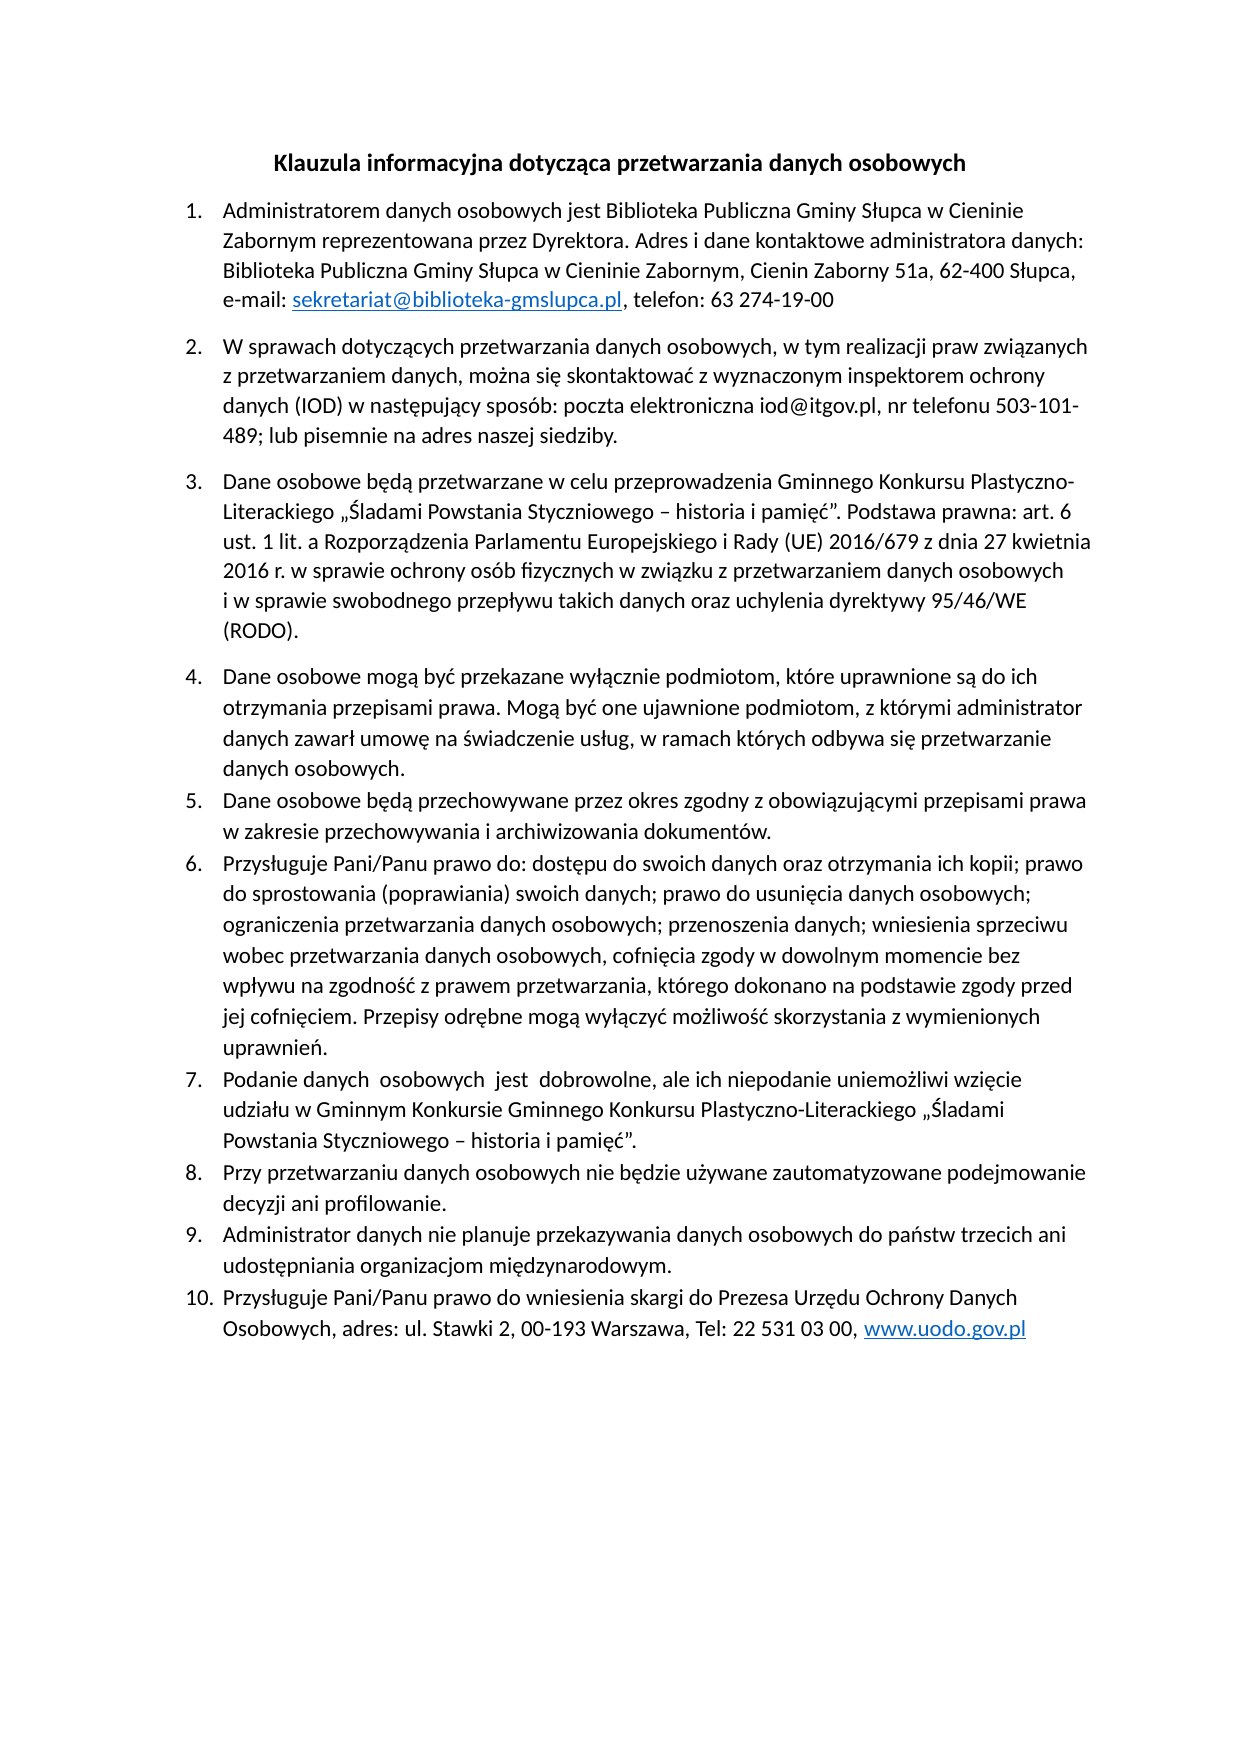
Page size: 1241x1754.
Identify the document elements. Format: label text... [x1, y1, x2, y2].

list W sprawach dotyczących przetwarzania danych osobowych, w tym realizacji praw związanych z przetwarzaniem danych, można się skontaktować z wyznaczonym inspektorem ochrony danych (IOD) w następujący sposób: poczta elektroniczna iod@itgov.pl, nr telefonu 503-101-489; lub pisemnie na adres naszej siedziby. [185, 332, 1093, 449]
list Administrator danych nie planuje przekazywania danych osobowych do państw trzecich ani udostępniania organizacjom międzynarodowym. [185, 1221, 1093, 1279]
list Przysługuje Pani/Panu prawo do wniesienia skargi do Prezesa Urzędu Ochrony Danych Osobowych, adres: ul. Stawki 2, 00-193 Warszawa, Tel: 22 531 03 00, www.uodo.gov.pl [185, 1283, 1093, 1342]
list Przysługuje Pani/Panu prawo do: dostępu do swoich danych oraz otrzymania ich kopii; prawo do sprostowania (poprawiania) swoich danych; prawo do usunięcia danych osobowych; ograniczenia przetwarzania danych osobowych; przenoszenia danych; wniesienia sprzeciwu wobec przetwarzania danych osobowych, cofnięcia zgody w dowolnym momencie bez wpływu na zgodność z prawem przetwarzania, którego dokonano na podstawie zgody przed jej cofnięciem. Przepisy odrębne mogą wyłączyć możliwość skorzystania z wymienionych uprawnień. [185, 849, 1093, 1061]
list Dane osobowe mogą być przekazane wyłącznie podmiotom, które uprawnione są do ich otrzymania przepisami prawa. Mogą być one ujawnione podmiotom, z którymi administrator danych zawarł umowę na świadczenie usług, w ramach których odbywa się przetwarzanie danych osobowych. [185, 662, 1093, 782]
list Administratorem danych osobowych jest Biblioteka Publiczna Gminy Słupca w Cieninie Zabornym reprezentowana przez Dyrektora. Adres i dane kontaktowe administratora danych: Biblioteka Publiczna Gminy Słupca w Cieninie Zabornym, Cienin Zaborny 51a, 62-400 Słupca, e-mail: sekretariat@biblioteka-gmslupca.pl, telefon: 63 274-19-00 [185, 197, 1093, 314]
text Klauzula informacyjna dotycząca przetwarzania danych osobowych [148, 148, 1093, 178]
list Podanie danych osobowych jest dobrowolne, ale ich niepodanie uniemożliwi wzięcie udziału w Gminnym Konkursie Gminnego Konkursu Plastyczno-Literackiego „Śladami Powstania Styczniowego – historia i pamięć”. [185, 1065, 1093, 1154]
list Dane osobowe będą przetwarzane w celu przeprowadzenia Gminnego Konkursu Plastyczno-Literackiego „Śladami Powstania Styczniowego – historia i pamięć”. Podstawa prawna: art. 6 ust. 1 lit. a Rozporządzenia Parlamentu Europejskiego i Rady (UE) 2016/679 z dnia 27 kwietnia 2016 r. w sprawie ochrony osób fizycznych w związku z przetwarzaniem danych osobowych i w sprawie swobodnego przepływu takich danych oraz uchylenia dyrektywy 95/46/WE (RODO). [185, 467, 1093, 644]
list Dane osobowe będą przechowywane przez okres zgodny z obowiązującymi przepisami prawa w zakresie przechowywania i archiwizowania dokumentów. [185, 786, 1093, 845]
list Przy przetwarzaniu danych osobowych nie będzie używane zautomatyzowane podejmowanie decyzji ani profilowanie. [185, 1158, 1093, 1217]
